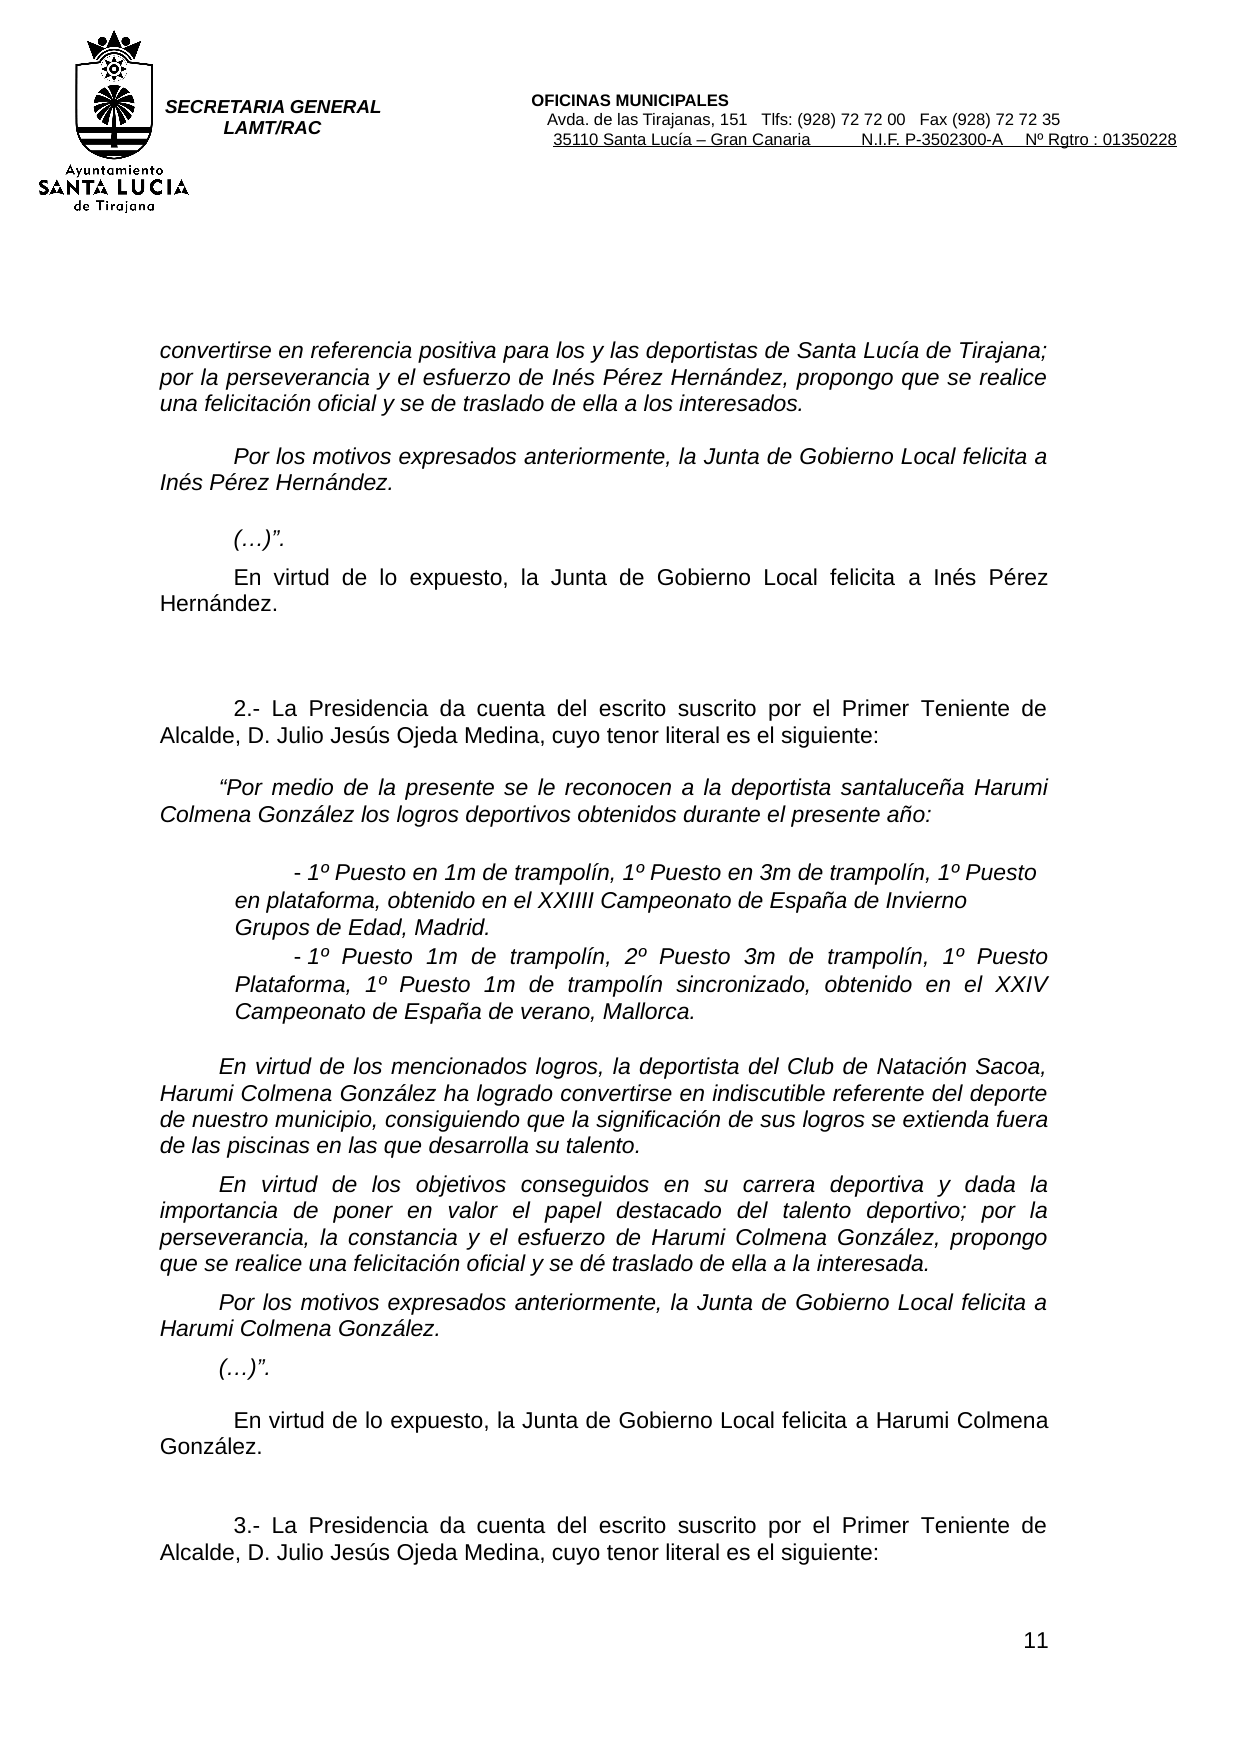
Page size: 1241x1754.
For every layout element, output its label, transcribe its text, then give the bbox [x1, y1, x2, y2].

text (…)”. [159, 1354, 1048, 1381]
text Por los motivos expresados anteriormente, la Junta de Gobierno Local felicita a Inés Pérez Hernández. [159, 443, 1048, 495]
text 3.- La Presidencia da cuenta del escrito suscrito por el Primer Teniente de Alcalde, D. Julio Jesús Ojeda Medina, cuyo tenor literal es el siguiente: [159, 1512, 1048, 1565]
text En virtud de lo expuesto, la Junta de Gobierno Local felicita a Harumi Colmena González. [159, 1407, 1048, 1460]
text En virtud de lo expuesto, la Junta de Gobierno Local felicita a Inés Pérez Hernández. [159, 563, 1048, 616]
text Por los motivos expresados anteriormente, la Junta de Gobierno Local felicita a Harumi Colmena González. [159, 1289, 1048, 1342]
text 2.- La Presidencia da cuenta del escrito suscrito por el Primer Teniente de Alcalde, D. Julio Jesús Ojeda Medina, cuyo tenor literal es el siguiente: [159, 695, 1048, 748]
text (…)”. [159, 524, 1036, 551]
picture [10, 0, 217, 239]
list 1º Puesto 1m de trampolín, 2º Puesto 3m de trampolín, 1º Puesto Plataforma, 1º Puesto 1m de trampolín sincronizado, obtenido en el XXIV Campeonato de España de verano, Mallorca. [234, 940, 1048, 1024]
text En virtud de los objetivos conseguidos en su carrera deportiva y dada la importancia de poner en valor el papel destacado del talento deportivo; por la perseverancia, la constancia y el esfuerzo de Harumi Colmena González, propongo que se realice una felicitación oficial y se dé traslado de ella a la interesada. [159, 1171, 1048, 1277]
text “Por medio de la presente se le reconocen a la deportista santaluceña Harumi Colmena González los logros deportivos obtenidos durante el presente año: [159, 774, 1048, 827]
text convertirse en referencia positiva para los y las deportistas de Santa Lucía de Tirajana; por la perseverancia y el esfuerzo de Inés Pérez Hernández, propongo que se realice una felicitación oficial y se de traslado de ella a los interesados. [159, 337, 1048, 416]
text En virtud de los mencionados logros, la deportista del Club de Natación Sacoa, Harumi Colmena González ha logrado convertirse en indiscutible referente del deporte de nuestro municipio, consiguiendo que la significación de sus logros se extienda fuera de las piscinas en las que desarrolla su talento. [159, 1053, 1048, 1159]
list 1º Puesto en 1m de trampolín, 1º Puesto en 3m de trampolín, 1º Puesto en plataforma, obtenido en el XXIIII Campeonato de España de Invierno Grupos de Edad, Madrid. [234, 856, 1048, 940]
